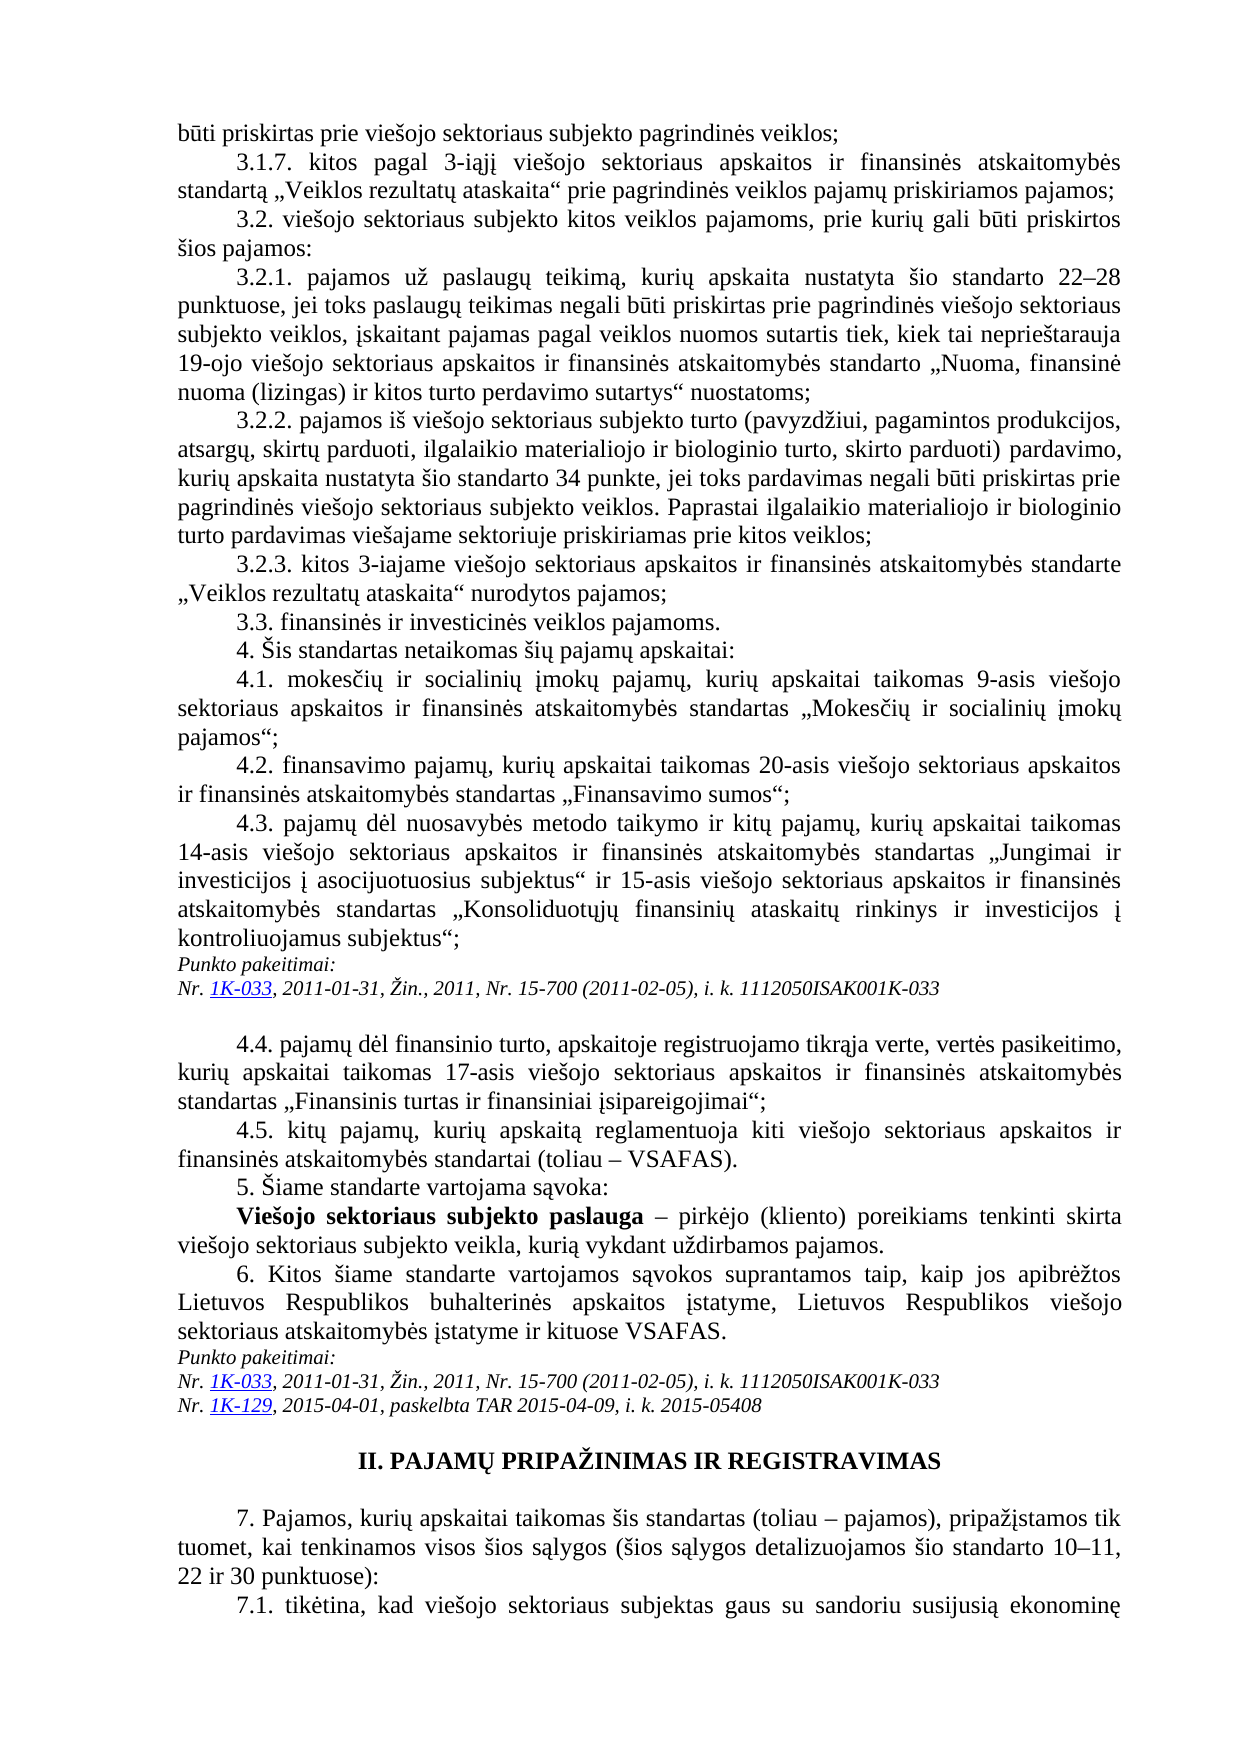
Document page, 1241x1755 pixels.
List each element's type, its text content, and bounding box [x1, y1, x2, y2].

text 3.2. viešojo sektoriaus subjekto kitos veiklos pajamoms, prie kurių gali būti priskirtos šios pajamos: [177, 204, 1122, 262]
text 3.2.2. pajamos iš viešojo sektoriaus subjekto turto (pavyzdžiui, pagamintos produkcijos, atsargų, skirtų parduoti, ilgalaikio materialiojo ir biologinio turto, skirto parduoti) pardavimo, kurių apskaita nustatyta šio standarto 34 punkte, jei toks pardavimas negali būti priskirtas prie pagrindinės viešojo sektoriaus subjekto veiklos. Paprastai ilgalaikio materialiojo ir biologinio turto pardavimas viešajame sektoriuje priskiriamas prie kitos veiklos; [177, 406, 1122, 549]
text 4.4. pajamų dėl finansinio turto, apskaitoje registruojamo tikrąja verte, vertės pasikeitimo, kurių apskaitai taikomas 17-asis viešojo sektoriaus apskaitos ir finansinės atskaitomybės standartas „Finansinis turtas ir finansiniai įsipareigojimai“; [177, 1029, 1122, 1115]
text 4.1. mokesčių ir socialinių įmokų pajamų, kurių apskaitai taikomas 9-asis viešojo sektoriaus apskaitos ir finansinės atskaitomybės standartas „Mokesčių ir socialinių įmokų pajamos“; [177, 664, 1122, 751]
text Viešojo sektoriaus subjekto paslauga – pirkėjo (kliento) poreikiams tenkinti skirta viešojo sektoriaus subjekto veikla, kurią vykdant uždirbamos pajamos. [177, 1201, 1122, 1259]
text Nr. 1K-033, 2011-01-31, Žin., 2011, Nr. 15-700 (2011-02-05), i. k. 1112050ISAK001K-033 [177, 976, 1122, 1000]
text 4. Šis standartas netaikomas šių pajamų apskaitai: [177, 636, 1122, 664]
text 3.2.1. pajamos už paslaugų teikimą, kurių apskaita nustatyta šio standarto 22–28 punktuose, jei toks paslaugų teikimas negali būti priskirtas prie pagrindinės viešojo sektoriaus subjekto veiklos, įskaitant pajamas pagal veiklos nuomos sutartis tiek, kiek tai neprieštarauja 19-ojo viešojo sektoriaus apskaitos ir finansinės atskaitomybės standarto „Nuoma, finansinė nuoma (lizingas) ir kitos turto perdavimo sutartys“ nuostatoms; [177, 262, 1122, 406]
text 4.3. pajamų dėl nuosavybės metodo taikymo ir kitų pajamų, kurių apskaitai taikomas 14‑asis viešojo sektoriaus apskaitos ir finansinės atskaitomybės standartas „Jungimai ir investicijos į asocijuotuosius subjektus“ ir 15-asis viešojo sektoriaus apskaitos ir finansinės atskaitomybės standartas „Konsoliduotųjų finansinių ataskaitų rinkinys ir investicijos į kontroliuojamus subjektus“; [177, 808, 1122, 952]
text Nr. 1K-033, 2011-01-31, Žin., 2011, Nr. 15-700 (2011-02-05), i. k. 1112050ISAK001K-033 [177, 1369, 1122, 1393]
text Nr. 1K-129, 2015-04-01, paskelbta TAR 2015-04-09, i. k. 2015-05408 [177, 1393, 1122, 1417]
text 3.1.7. kitos pagal 3-iąjį viešojo sektoriaus apskaitos ir finansinės atskaitomybės standartą „Veiklos rezultatų ataskaita“ prie pagrindinės veiklos pajamų priskiriamos pajamos; [177, 147, 1122, 204]
text Punkto pakeitimai: [177, 952, 1122, 976]
text 4.2. finansavimo pajamų, kurių apskaitai taikomas 20-asis viešojo sektoriaus apskaitos ir finansinės atskaitomybės standartas „Finansavimo sumos“; [177, 751, 1122, 808]
text 7. Pajamos, kurių apskaitai taikomas šis standartas (toliau – pajamos), pripažįstamos tik tuomet, kai tenkinamos visos šios sąlygos (šios sąlygos detalizuojamos šio standarto 10–11, 22 ir 30 punktuose): [177, 1503, 1122, 1590]
text 3.2.3. kitos 3-iajame viešojo sektoriaus apskaitos ir finansinės atskaitomybės standarte „Veiklos rezultatų ataskaita“ nurodytos pajamos; [177, 549, 1122, 607]
text II. PAJAMŲ PRIPAŽINIMAS IR REGISTRAVIMAS [177, 1446, 1122, 1475]
text 4.5. kitų pajamų, kurių apskaitą reglamentuoja kiti viešojo sektoriaus apskaitos ir finansinės atskaitomybės standartai (toliau – VSAFAS). [177, 1115, 1122, 1172]
text 7.1. tikėtina, kad viešojo sektoriaus subjektas gaus su sandoriu susijusią ekonominę [177, 1590, 1122, 1618]
text būti priskirtas prie viešojo sektoriaus subjekto pagrindinės veiklos; [177, 118, 1122, 147]
text 5. Šiame standarte vartojama sąvoka: [177, 1172, 1122, 1201]
text Punkto pakeitimai: [177, 1345, 1122, 1369]
text 3.3. finansinės ir investicinės veiklos pajamoms. [177, 607, 1122, 636]
text 6. Kitos šiame standarte vartojamos sąvokos suprantamos taip, kaip jos apibrėžtos Lietuvos Respublikos buhalterinės apskaitos įstatyme, Lietuvos Respublikos viešojo sektoriaus atskaitomybės įstatyme ir kituose VSAFAS. [177, 1259, 1122, 1345]
